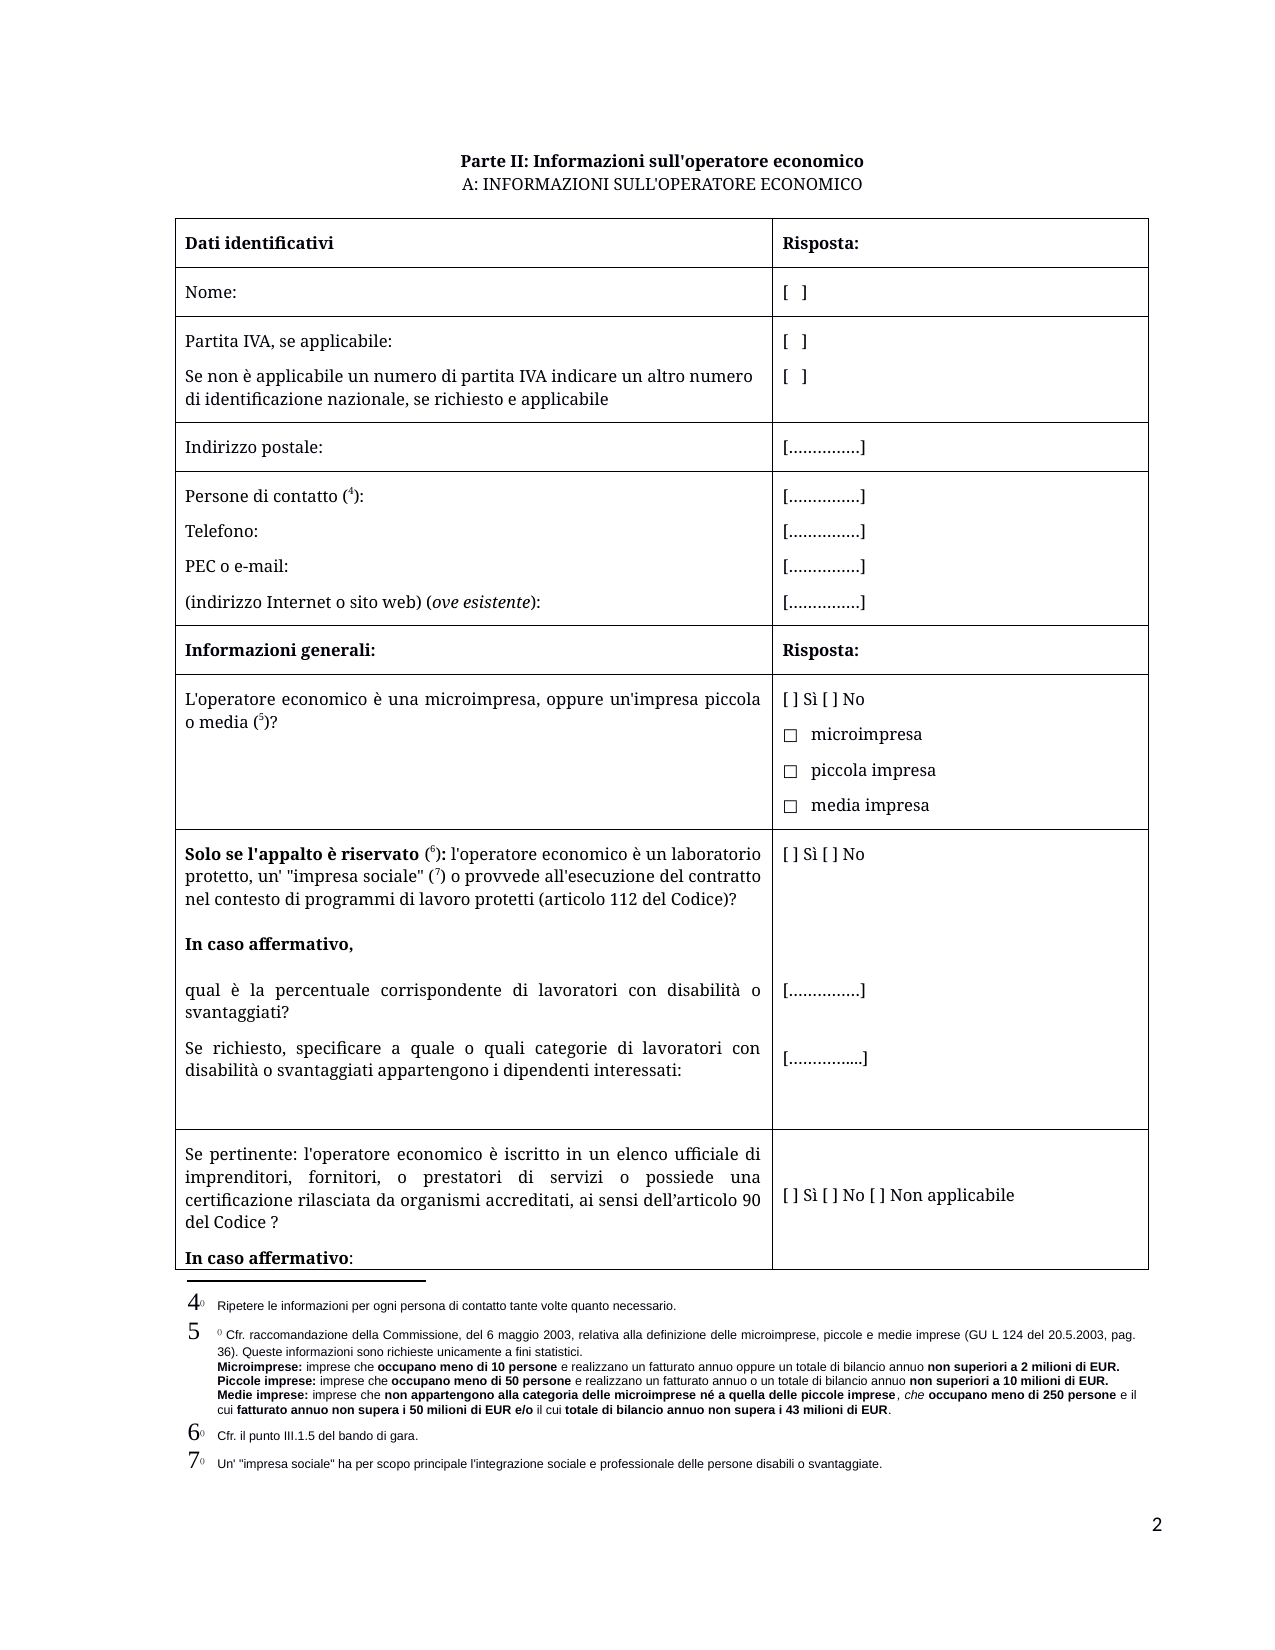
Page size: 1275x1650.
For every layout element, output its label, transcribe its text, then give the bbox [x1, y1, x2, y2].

table_cell [ ] Sì [ ] No [ ] Non applicabile [………….…] b) (indirizzo web, autorità o organismo di emanazione, riferimento preciso della documentazione): [………..…][…………][…….…][……….…] c) […………..…] d) [ ] Sì [ ] No e) [ ] Sì [ ] No (indirizzo web, autorità o organismo di emanazione, riferimento preciso della documentazione) [………..…][…………][……….…][……….…] [773, 1130, 1148, 1269]
table_cell [ ] [ ] [773, 317, 1148, 422]
table_cell [ ] Sì [ ] No [……………] […………....] [773, 830, 1148, 1129]
table_cell [……………] [773, 423, 1148, 471]
table_cell L'operatore economico è una microimpresa, oppure un'impresa piccola o media ()? [176, 675, 772, 828]
title Parte II: Informazioni sull'operatore economico [187, 150, 1137, 173]
table_cell Se pertinente: l'operatore economico è iscritto in un elenco ufficiale di imprenditori, fornitori, o prestatori di servizi o possiede una certificazione rilasciata da organismi accreditati, ai sensi dell’articolo 90 del Codice ? In caso affermativo: [176, 1130, 772, 1269]
title A: Informazioni sull'operatore economico [187, 173, 1137, 195]
table_cell [ ] [773, 268, 1148, 316]
table_cell Partita IVA, se applicabile: Se non è applicabile un numero di partita IVA indicare un altro numero di identificazione nazionale, se richiesto e applicabile [176, 317, 772, 422]
table_cell Persone di contatto (): Telefono: PEC o e-mail: (indirizzo Internet o sito web) (ove esistente): [176, 472, 772, 625]
table_cell Solo se l'appalto è riservato (): l'operatore economico è un laboratorio protetto, un' "impresa sociale" () o provvede all'esecuzione del contratto nel contesto di programmi di lavoro protetti (articolo 112 del Codice)? In caso affermativo, qual è la percentuale corrispondente di lavoratori con disabilità o svantaggiati? Se richiesto, specificare a quale o quali categorie di lavoratori con disabilità o svantaggiati appartengono i dipendenti interessati: [176, 830, 772, 1129]
table_cell Nome: [176, 268, 772, 316]
table_cell [……………] [……………] [……………] [……………] [773, 472, 1148, 625]
table_cell [ ] Sì [ ] No □ microimpresa □ piccola impresa □ media impresa [773, 675, 1148, 828]
table_header Dati identificativi [176, 219, 772, 267]
table_cell Indirizzo postale: [176, 423, 772, 471]
table_cell Informazioni generali: [176, 626, 772, 674]
table_header Risposta: [773, 219, 1148, 267]
table_cell Risposta: [773, 626, 1148, 674]
